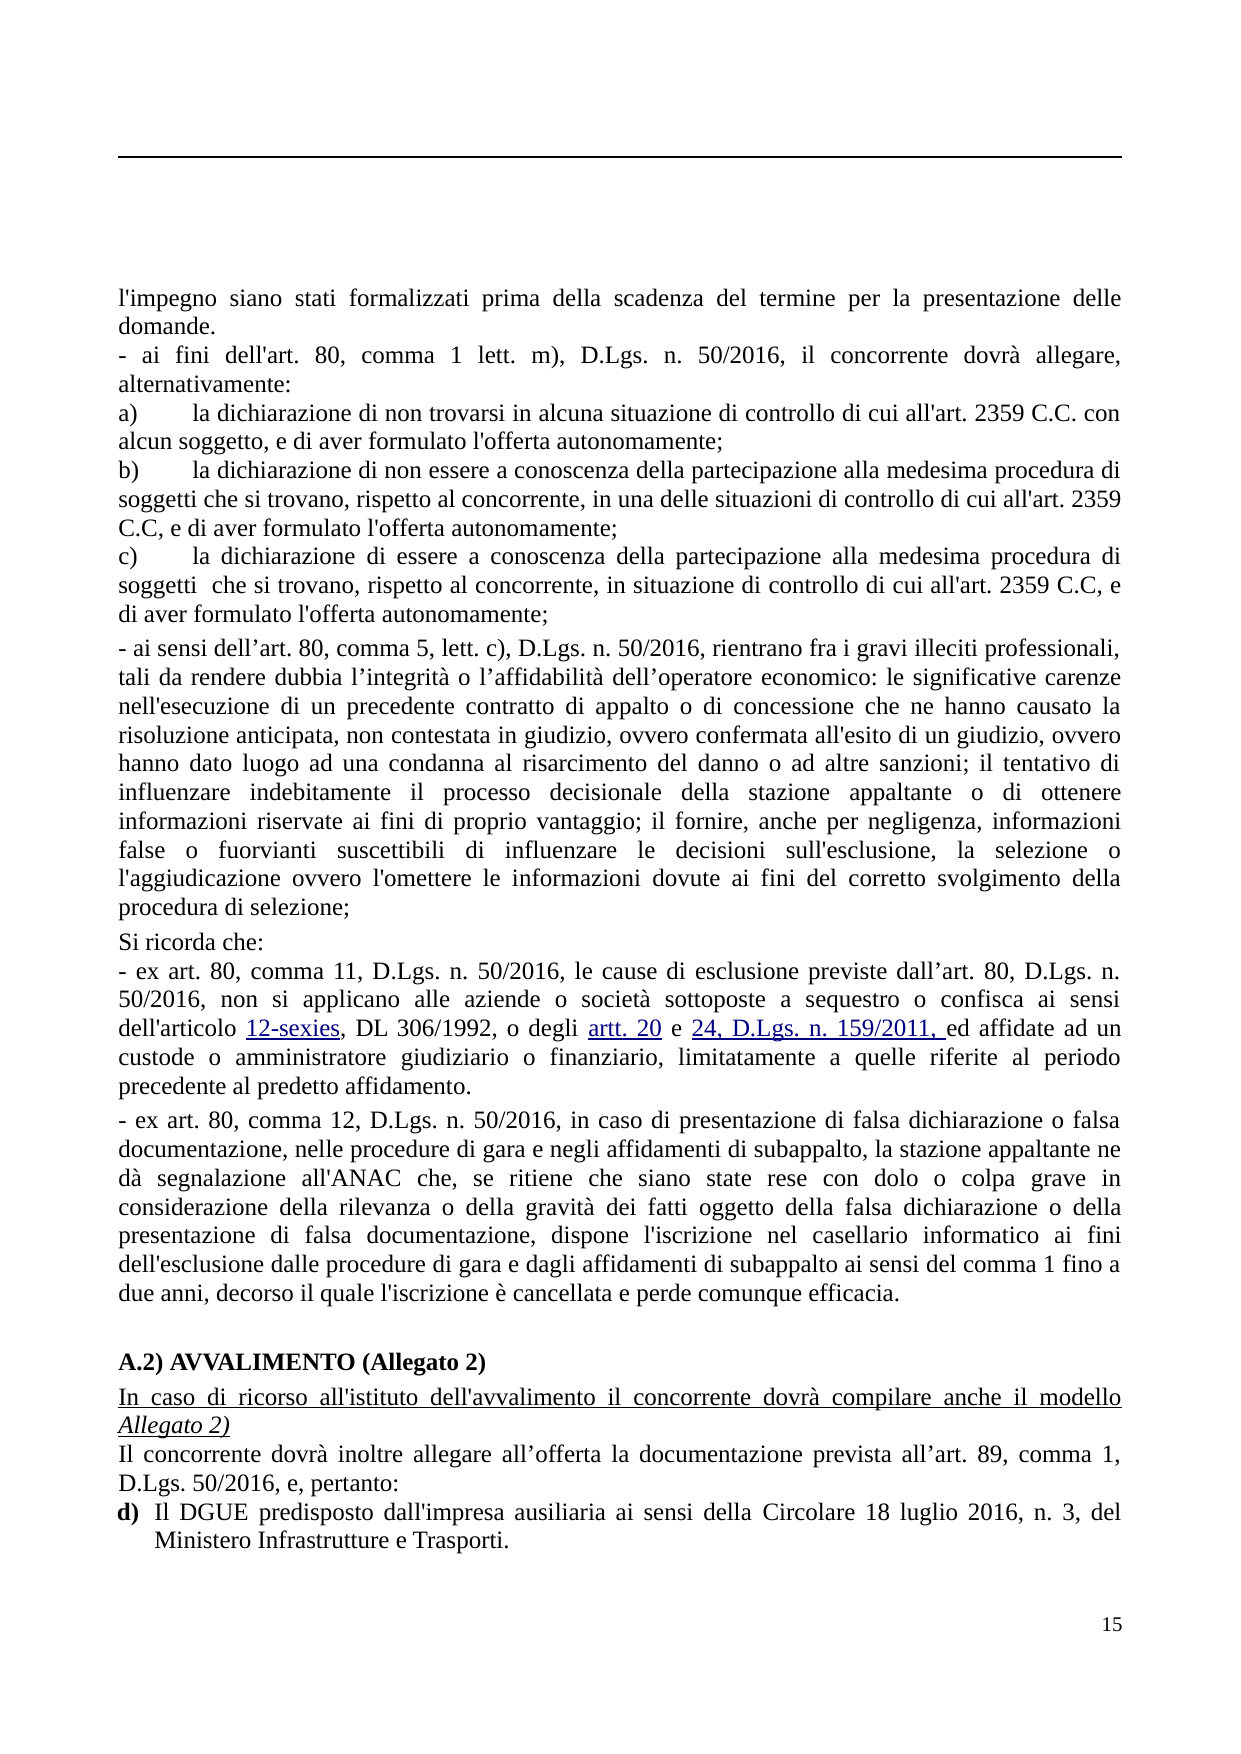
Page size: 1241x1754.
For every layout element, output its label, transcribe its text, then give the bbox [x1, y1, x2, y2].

list Il DGUE predisposto dall'impresa ausiliaria ai sensi della Circolare 18 luglio 2016, n. 3, del Ministero Infrastrutture e Trasporti. [117, 1497, 1122, 1554]
text Si ricorda che: [118, 927, 1122, 956]
text - ai fini dell'art. 80, comma 1 lett. m), D.Lgs. n. 50/2016, il concorrente dovrà allegare, alternativamente: [118, 340, 1122, 398]
text b) la dichiarazione di non essere a conoscenza della partecipazione alla medesima procedura di soggetti che si trovano, rispetto al concorrente, in una delle situazioni di controllo di cui all'art. 2359 C.C, e di aver formulato l'offerta autonomamente; [118, 455, 1122, 541]
text - ex art. 80, comma 12, D.Lgs. n. 50/2016, in caso di presentazione di falsa dichiarazione o falsa documentazione, nelle procedure di gara e negli affidamenti di subappalto, la stazione appaltante ne dà segnalazione all'ANAC che, se ritiene che siano state rese con dolo o colpa grave in considerazione della rilevanza o della gravità dei fatti oggetto della falsa dichiarazione o della presentazione di falsa documentazione, dispone l'iscrizione nel casellario informatico ai fini dell'esclusione dalle procedure di gara e dagli affidamenti di subappalto ai sensi del comma 1 fino a due anni, decorso il quale l'iscrizione è cancellata e perde comunque efficacia. [118, 1105, 1122, 1307]
text a) la dichiarazione di non trovarsi in alcuna situazione di controllo di cui all'art. 2359 C.C. con alcun soggetto, e di aver formulato l'offerta autonomamente; [118, 398, 1122, 455]
text - ex art. 80, comma 11, D.Lgs. n. 50/2016, le cause di esclusione previste dall’art. 80, D.Lgs. n. 50/2016, non si applicano alle aziende o società sottoposte a sequestro o confisca ai sensi dell'articolo 12-sexies, DL 306/1992, o degli artt. 20 e 24, D.Lgs. n. 159/2011, ed affidate ad un custode o amministratore giudiziario o finanziario, limitatamente a quelle riferite al periodo precedente al predetto affidamento. [118, 956, 1122, 1099]
text - ai sensi dell’art. 80, comma 5, lett. c), D.Lgs. n. 50/2016, rientrano fra i gravi illeciti professionali, tali da rendere dubbia l’integrità o l’affidabilità dell’operatore economico: le significative carenze nell'esecuzione di un precedente contratto di appalto o di concessione che ne hanno causato la risoluzione anticipata, non contestata in giudizio, ovvero confermata all'esito di un giudizio, ovvero hanno dato luogo ad una condanna al risarcimento del danno o ad altre sanzioni; il tentativo di influenzare indebitamente il processo decisionale della stazione appaltante o di ottenere informazioni riservate ai fini di proprio vantaggio; il fornire, anche per negligenza, informazioni false o fuorvianti suscettibili di influenzare le decisioni sull'esclusione, la selezione o l'aggiudicazione ovvero l'omettere le informazioni dovute ai fini del corretto svolgimento della procedura di selezione; [118, 633, 1122, 921]
text c) la dichiarazione di essere a conoscenza della partecipazione alla medesima procedura di soggetti che si trovano, rispetto al concorrente, in situazione di controllo di cui all'art. 2359 C.C, e di aver formulato l'offerta autonomamente; [118, 541, 1122, 628]
text Il concorrente dovrà inoltre allegare all’offerta la documentazione prevista all’art. 89, comma 1, D.Lgs. 50/2016, e, pertanto: [118, 1439, 1122, 1497]
text In caso di ricorso all'istituto dell'avvalimento il concorrente dovrà compilare anche il modello [118, 1382, 1122, 1407]
text Allegato 2) [118, 1408, 1122, 1439]
text A.2) AVVALIMENTO (Allegato 2) [118, 1347, 1122, 1376]
text l'impegno siano stati formalizzati prima della scadenza del termine per la presentazione delle domande. [118, 283, 1122, 340]
